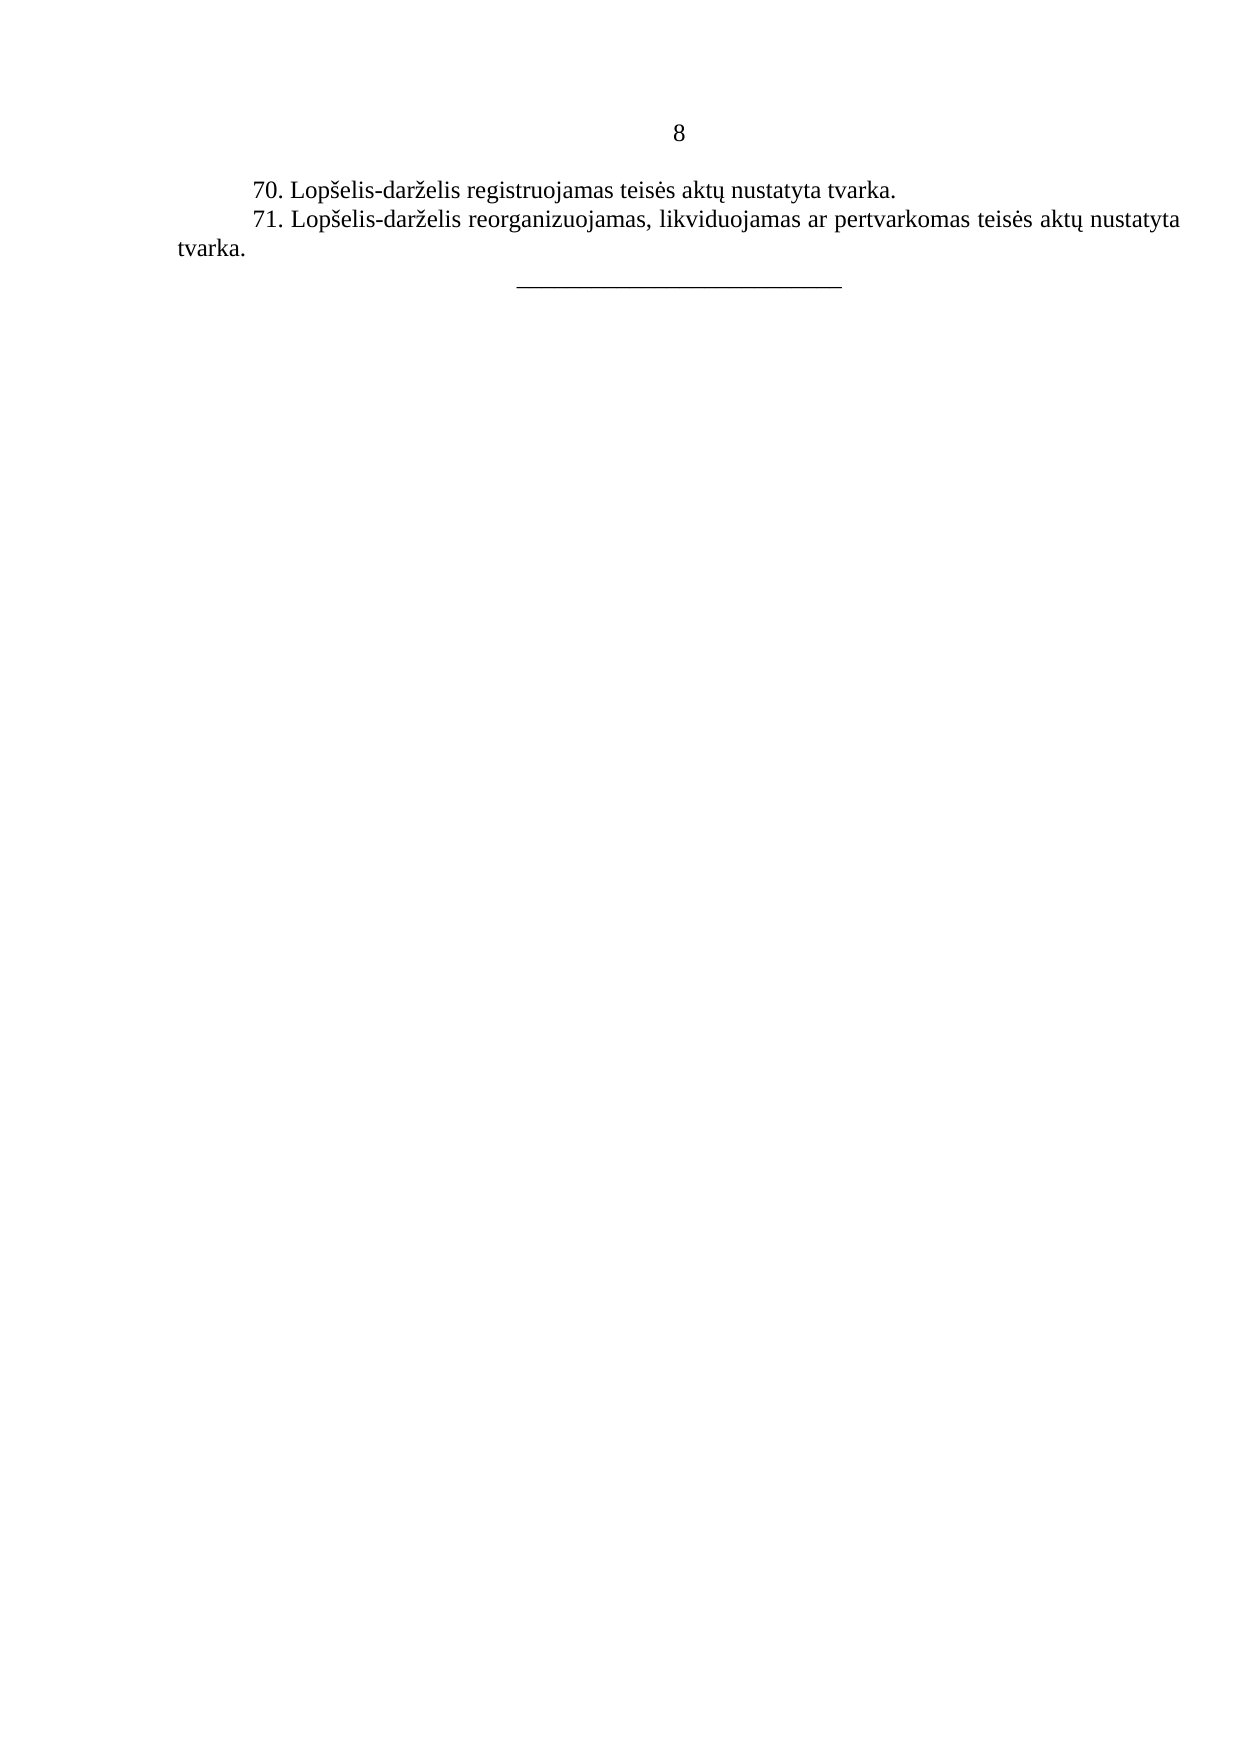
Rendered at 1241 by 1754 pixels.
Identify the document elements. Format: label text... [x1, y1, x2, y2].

text 70. Lopšelis-darželis registruojamas teisės aktų nustatyta tvarka. [177, 176, 1181, 204]
text 71. Lopšelis-darželis reorganizuojamas, likviduojamas ar pertvarkomas teisės aktų nustatyta tvarka. [177, 204, 1181, 262]
text __________________________ [177, 262, 1181, 291]
